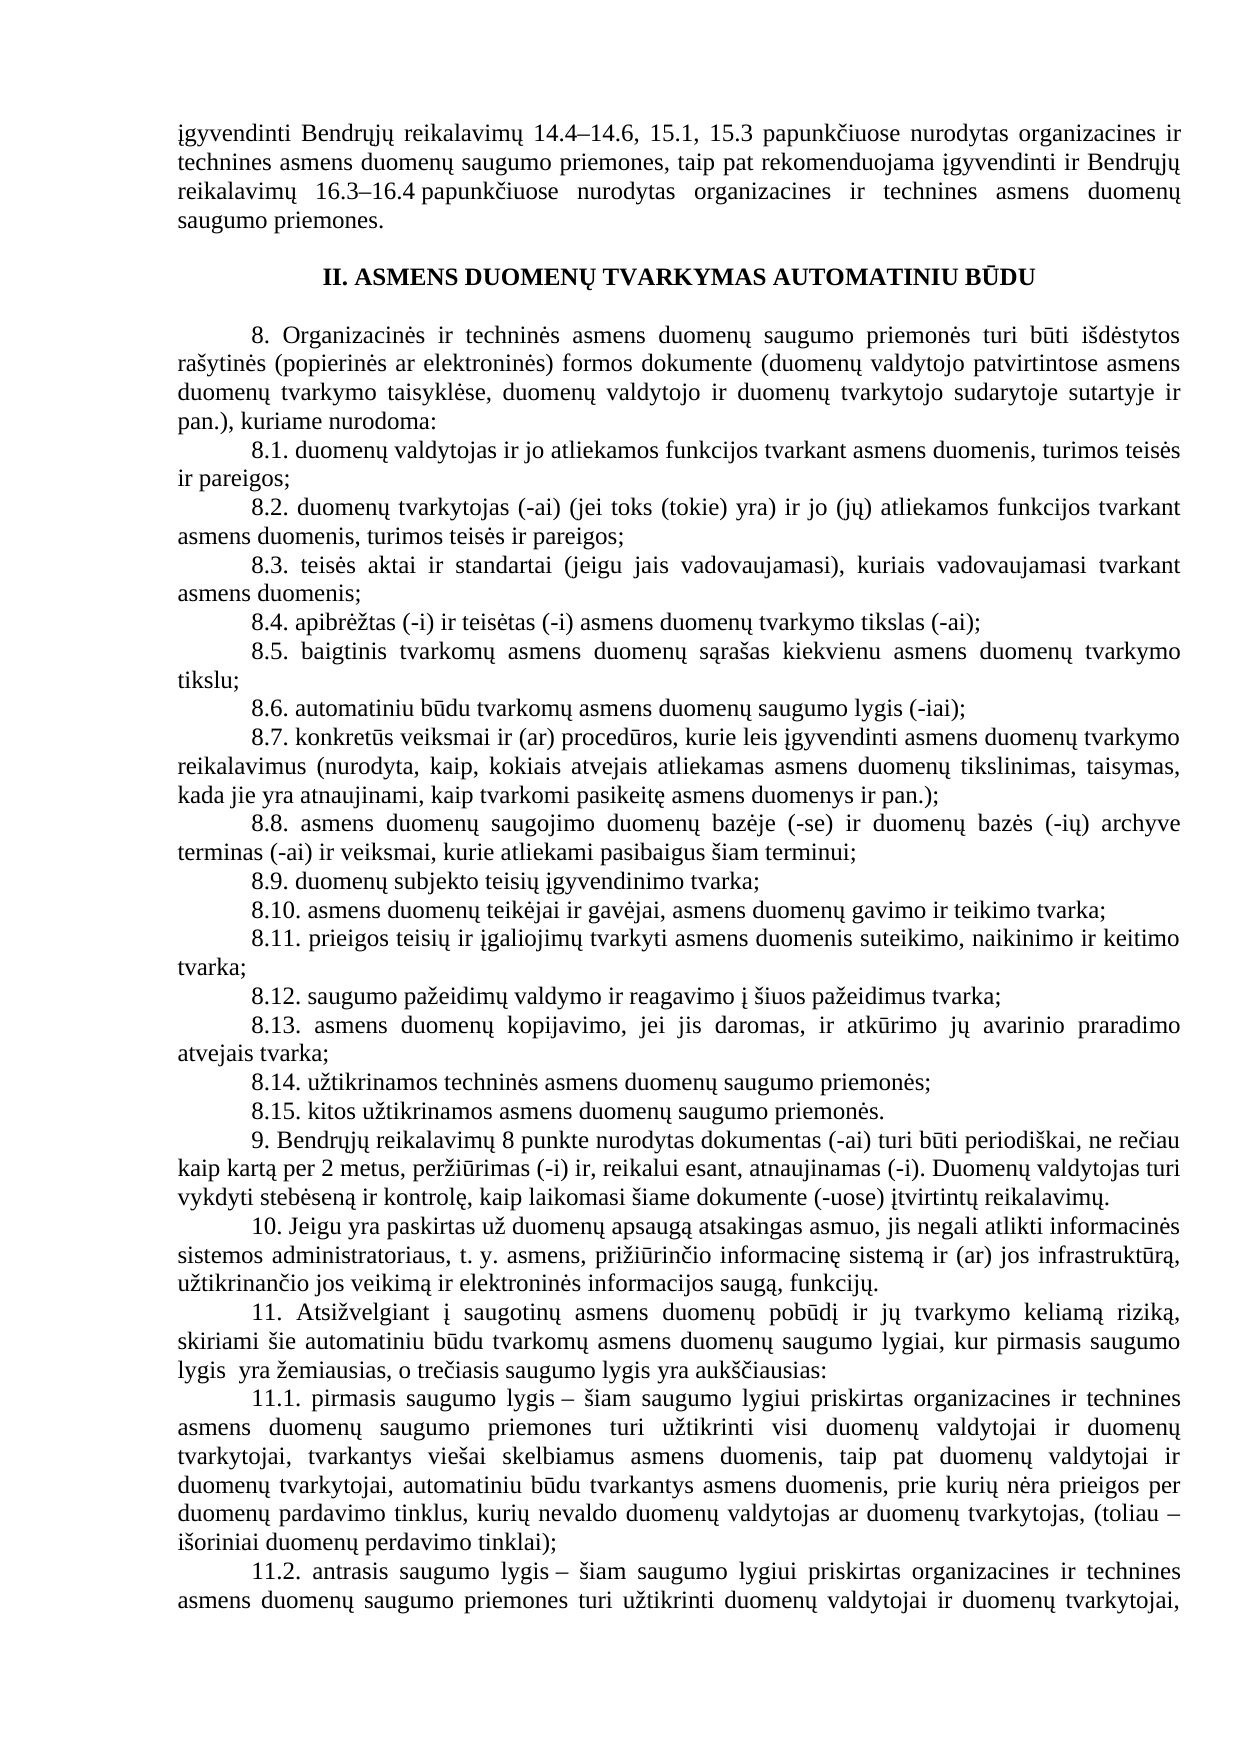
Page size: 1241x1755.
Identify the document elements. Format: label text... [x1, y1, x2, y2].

text 8.15. kitos užtikrinamos asmens duomenų saugumo priemonės. [177, 1096, 1181, 1125]
text 11.1. pirmasis saugumo lygis – šiam saugumo lygiui priskirtas organizacines ir technines asmens duomenų saugumo priemones turi užtikrinti visi duomenų valdytojai ir duomenų tvarkytojai, tvarkantys viešai skelbiamus asmens duomenis, taip pat duomenų valdytojai ir duomenų tvarkytojai, automatiniu būdu tvarkantys asmens duomenis, prie kurių nėra prieigos per duomenų pardavimo tinklus, kurių nevaldo duomenų valdytojas ar duomenų tvarkytojas, (toliau – išoriniai duomenų perdavimo tinklai); [177, 1383, 1181, 1556]
text 8.1. duomenų valdytojas ir jo atliekamos funkcijos tvarkant asmens duomenis, turimos teisės ir pareigos; [177, 435, 1181, 492]
text 8.13. asmens duomenų kopijavimo, jei jis daromas, ir atkūrimo jų avarinio praradimo atvejais tvarka; [177, 1010, 1181, 1067]
text įgyvendinti Bendrųjų reikalavimų 14.4–14.6, 15.1, 15.3 papunkčiuose nurodytas organizacines ir technines asmens duomenų saugumo priemones, taip pat rekomenduojama įgyvendinti ir Bendrųjų reikalavimų 16.3–16.4 papunkčiuose nurodytas organizacines ir technines asmens duomenų saugumo priemones. [177, 118, 1181, 233]
text 8.12. saugumo pažeidimų valdymo ir reagavimo į šiuos pažeidimus tvarka; [177, 981, 1181, 1010]
text 8.11. prieigos teisių ir įgaliojimų tvarkyti asmens duomenis suteikimo, naikinimo ir keitimo tvarka; [177, 923, 1181, 981]
text 8. Organizacinės ir techninės asmens duomenų saugumo priemonės turi būti išdėstytos rašytinės (popierinės ar elektroninės) formos dokumente (duomenų valdytojo patvirtintose asmens duomenų tvarkymo taisyklėse, duomenų valdytojo ir duomenų tvarkytojo sudarytoje sutartyje ir pan.), kuriame nurodoma: [177, 320, 1181, 435]
text II. ASMENS DUOMENŲ TVARKYMAS AUTOMATINIU BŪDU [177, 262, 1181, 291]
text 8.14. užtikrinamos techninės asmens duomenų saugumo priemonės; [177, 1067, 1181, 1096]
text 8.10. asmens duomenų teikėjai ir gavėjai, asmens duomenų gavimo ir teikimo tvarka; [177, 895, 1181, 923]
text 11.2. antrasis saugumo lygis – šiam saugumo lygiui priskirtas organizacines ir technines asmens duomenų saugumo priemones turi užtikrinti duomenų valdytojai ir duomenų tvarkytojai, [177, 1556, 1181, 1613]
text 8.3. teisės aktai ir standartai (jeigu jais vadovaujamasi), kuriais vadovaujamasi tvarkant asmens duomenis; [177, 550, 1181, 607]
text 8.9. duomenų subjekto teisių įgyvendinimo tvarka; [177, 866, 1181, 895]
text 11. Atsižvelgiant į saugotinų asmens duomenų pobūdį ir jų tvarkymo keliamą riziką, skiriami šie automatiniu būdu tvarkomų asmens duomenų saugumo lygiai, kur pirmasis saugumo lygis yra žemiausias, o trečiasis saugumo lygis yra aukščiausias: [177, 1297, 1181, 1383]
text 10. Jeigu yra paskirtas už duomenų apsaugą atsakingas asmuo, jis negali atlikti informacinės sistemos administratoriaus, t. y. asmens, prižiūrinčio informacinę sistemą ir (ar) jos infrastruktūrą, užtikrinančio jos veikimą ir elektroninės informacijos saugą, funkcijų. [177, 1211, 1181, 1297]
text 8.6. automatiniu būdu tvarkomų asmens duomenų saugumo lygis (-iai); [177, 693, 1181, 722]
text 8.5. baigtinis tvarkomų asmens duomenų sąrašas kiekvienu asmens duomenų tvarkymo tikslu; [177, 636, 1181, 693]
text 8.2. duomenų tvarkytojas (-ai) (jei toks (tokie) yra) ir jo (jų) atliekamos funkcijos tvarkant asmens duomenis, turimos teisės ir pareigos; [177, 492, 1181, 550]
text 8.4. apibrėžtas (-i) ir teisėtas (-i) asmens duomenų tvarkymo tikslas (-ai); [177, 607, 1181, 636]
text 8.8. asmens duomenų saugojimo duomenų bazėje (-se) ir duomenų bazės (-ių) archyve terminas (-ai) ir veiksmai, kurie atliekami pasibaigus šiam terminui; [177, 808, 1181, 866]
text 9. Bendrųjų reikalavimų 8 punkte nurodytas dokumentas (-ai) turi būti periodiškai, ne rečiau kaip kartą per 2 metus, peržiūrimas (-i) ir, reikalui esant, atnaujinamas (-i). Duomenų valdytojas turi vykdyti stebėseną ir kontrolę, kaip laikomasi šiame dokumente (-uose) įtvirtintų reikalavimų. [177, 1125, 1181, 1211]
text 8.7. konkretūs veiksmai ir (ar) procedūros, kurie leis įgyvendinti asmens duomenų tvarkymo reikalavimus (nurodyta, kaip, kokiais atvejais atliekamas asmens duomenų tikslinimas, taisymas, kada jie yra atnaujinami, kaip tvarkomi pasikeitę asmens duomenys ir pan.); [177, 722, 1181, 808]
